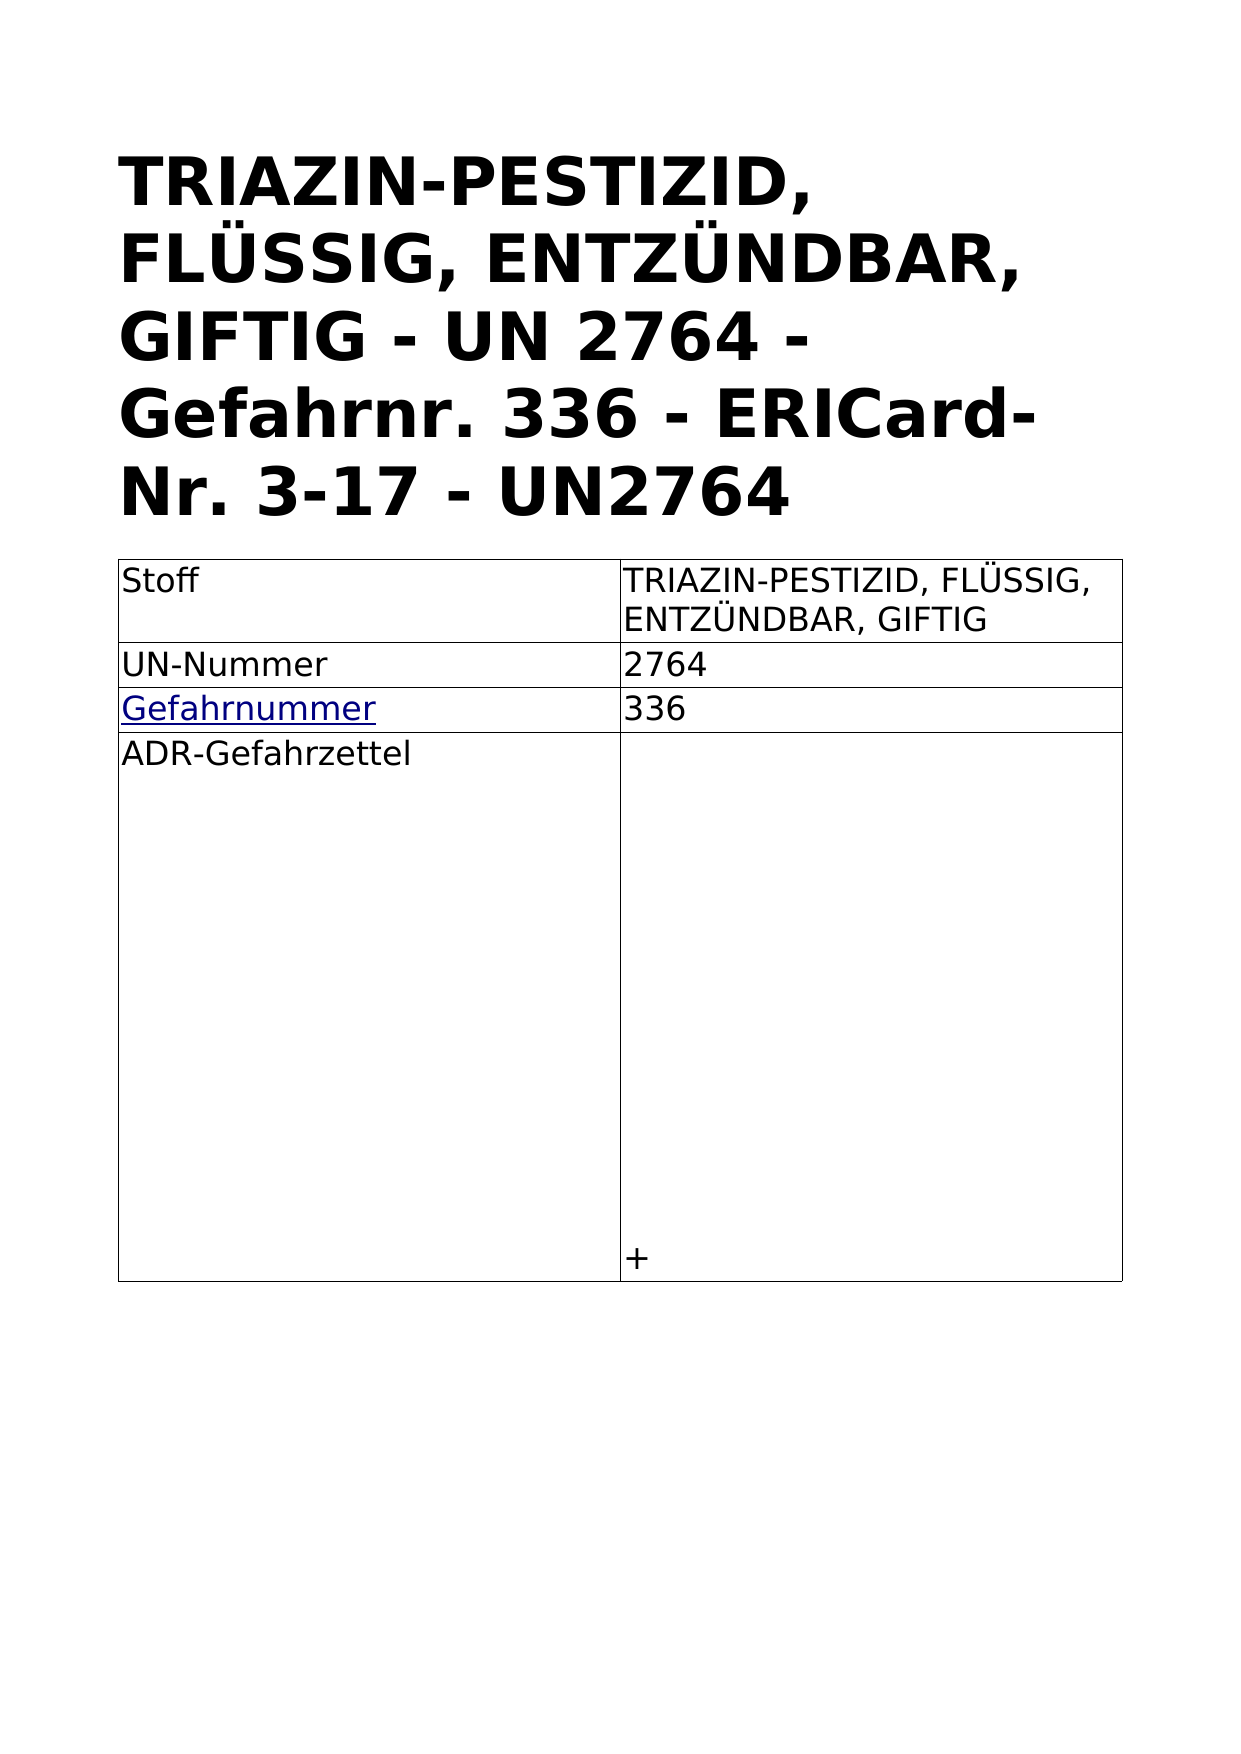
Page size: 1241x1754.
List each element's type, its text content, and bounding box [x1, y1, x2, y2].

table_cell 2764 [621, 643, 1122, 687]
table_header TRIAZIN-PESTIZID, FLÜSSIG, ENTZÜNDBAR, GIFTIG [621, 560, 1122, 642]
table_cell + [621, 733, 1122, 1281]
table_cell UN-Nummer [119, 643, 620, 687]
subtitle TRIAZIN-PESTIZID, FLÜSSIG, ENTZÜNDBAR, GIFTIG - UN 2764 - Gefahrnr. 336 - ERICard-Nr. 3-17 - UN2764 [118, 143, 1122, 531]
table_header Stoff [119, 560, 620, 642]
table_cell Gefahrnummer [119, 688, 620, 732]
table_cell 336 [621, 688, 1122, 732]
table_cell ADR-Gefahrzettel [119, 733, 620, 1281]
